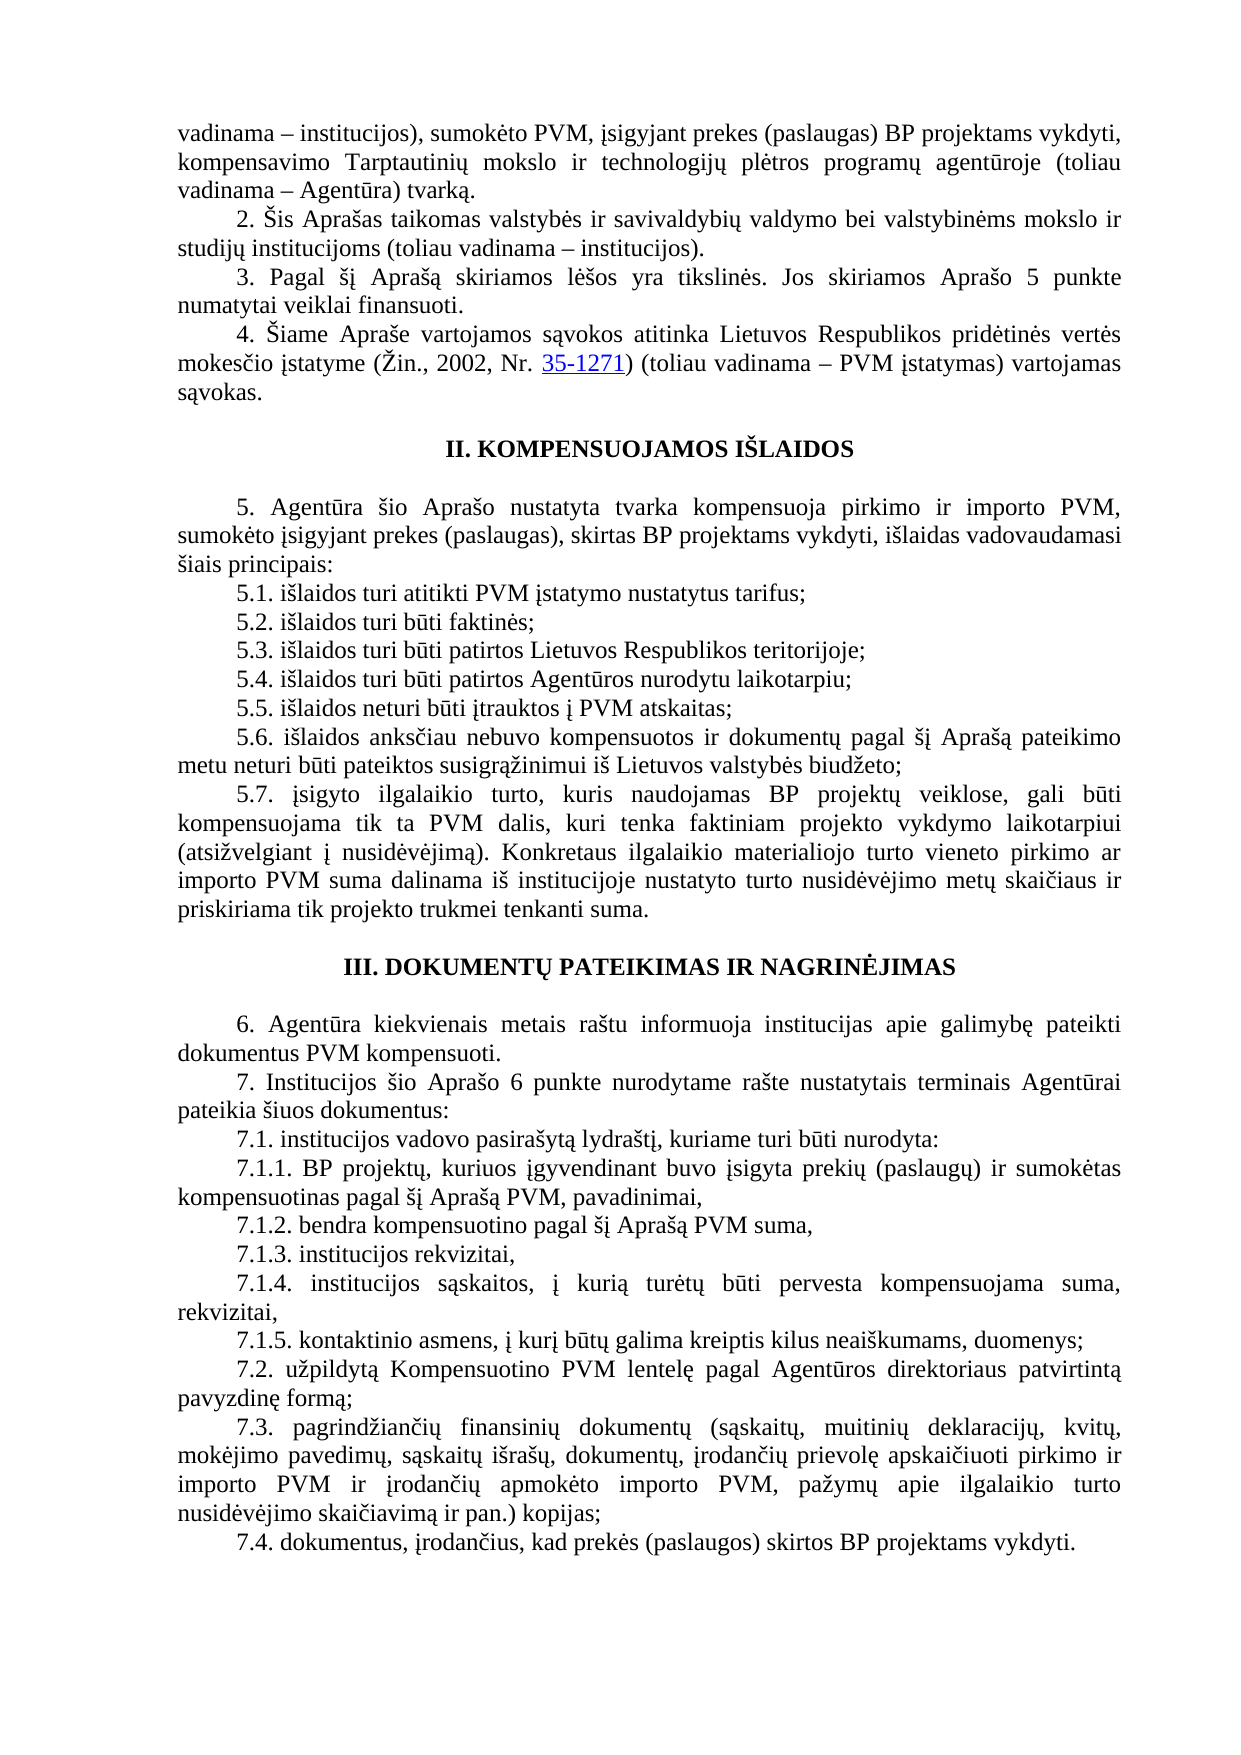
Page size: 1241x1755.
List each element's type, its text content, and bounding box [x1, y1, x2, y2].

text II. KOMPENSUOJAMOS IŠLAIDOS [177, 434, 1122, 463]
text 6. Agentūra kiekvienais metais raštu informuoja institucijas apie galimybę pateikti dokumentus PVM kompensuoti. [177, 1009, 1122, 1067]
text 5.2. išlaidos turi būti faktinės; [177, 607, 1122, 636]
text 7.3. pagrindžiančių finansinių dokumentų (sąskaitų, muitinių deklaracijų, kvitų, mokėjimo pavedimų, sąskaitų išrašų, dokumentų, įrodančių prievolę apskaičiuoti pirkimo ir importo PVM ir įrodančių apmokėto importo PVM, pažymų apie ilgalaikio turto nusidėvėjimo skaičiavimą ir pan.) kopijas; [177, 1412, 1122, 1527]
text 5.4. išlaidos turi būti patirtos Agentūros nurodytu laikotarpiu; [177, 664, 1122, 693]
text 2. Šis Aprašas taikomas valstybės ir savivaldybių valdymo bei valstybinėms mokslo ir studijų institucijoms (toliau vadinama – institucijos). [177, 204, 1122, 262]
text 4. Šiame Apraše vartojamos sąvokos atitinka Lietuvos Respublikos pridėtinės vertės mokesčio įstatyme (Žin., 2002, Nr. 35-1271) (toliau vadinama – PVM įstatymas) vartojamas sąvokas. [177, 319, 1122, 406]
text 7.1.4. institucijos sąskaitos, į kurią turėtų būti pervesta kompensuojama suma, rekvizitai, [177, 1268, 1122, 1326]
text III. DOKUMENTŲ PATEIKIMAS IR NAGRINĖJIMAS [177, 952, 1122, 981]
text vadinama – institucijos), sumokėto PVM, įsigyjant prekes (paslaugas) BP projektams vykdyti, kompensavimo Tarptautinių mokslo ir technologijų plėtros programų agentūroje (toliau vadinama – Agentūra) tvarką. [177, 118, 1122, 204]
text 7.1. institucijos vadovo pasirašytą lydraštį, kuriame turi būti nurodyta: [177, 1124, 1122, 1153]
text 5.1. išlaidos turi atitikti PVM įstatymo nustatytus tarifus; [177, 578, 1122, 607]
text 7.2. užpildytą Kompensuotino PVM lentelę pagal Agentūros direktoriaus patvirtintą pavyzdinę formą; [177, 1354, 1122, 1412]
text 7.1.2. bendra kompensuotino pagal šį Aprašą PVM suma, [177, 1211, 1122, 1239]
text 5.6. išlaidos anksčiau nebuvo kompensuotos ir dokumentų pagal šį Aprašą pateikimo metu neturi būti pateiktos susigrąžinimui iš Lietuvos valstybės biudžeto; [177, 722, 1122, 779]
text 5.3. išlaidos turi būti patirtos Lietuvos Respublikos teritorijoje; [177, 636, 1122, 664]
text 7.1.5. kontaktinio asmens, į kurį būtų galima kreiptis kilus neaiškumams, duomenys; [177, 1326, 1122, 1354]
text 5.7. įsigyto ilgalaikio turto, kuris naudojamas BP projektų veiklose, gali būti kompensuojama tik ta PVM dalis, kuri tenka faktiniam projekto vykdymo laikotarpiui (atsižvelgiant į nusidėvėjimą). Konkretaus ilgalaikio materialiojo turto vieneto pirkimo ar importo PVM suma dalinama iš institucijoje nustatyto turto nusidėvėjimo metų skaičiaus ir priskiriama tik projekto trukmei tenkanti suma. [177, 779, 1122, 923]
text 5.5. išlaidos neturi būti įtrauktos į PVM atskaitas; [177, 693, 1122, 722]
text 7.1.1. BP projektų, kuriuos įgyvendinant buvo įsigyta prekių (paslaugų) ir sumokėtas kompensuotinas pagal šį Aprašą PVM, pavadinimai, [177, 1153, 1122, 1211]
text 7.1.3. institucijos rekvizitai, [177, 1239, 1122, 1268]
text 3. Pagal šį Aprašą skiriamos lėšos yra tikslinės. Jos skiriamos Aprašo 5 punkte numatytai veiklai finansuoti. [177, 262, 1122, 319]
text 5. Agentūra šio Aprašo nustatyta tvarka kompensuoja pirkimo ir importo PVM, sumokėto įsigyjant prekes (paslaugas), skirtas BP projektams vykdyti, išlaidas vadovaudamasi šiais principais: [177, 492, 1122, 578]
text 7.4. dokumentus, įrodančius, kad prekės (paslaugos) skirtos BP projektams vykdyti. [177, 1527, 1122, 1556]
text 7. Institucijos šio Aprašo 6 punkte nurodytame rašte nustatytais terminais Agentūrai pateikia šiuos dokumentus: [177, 1067, 1122, 1124]
